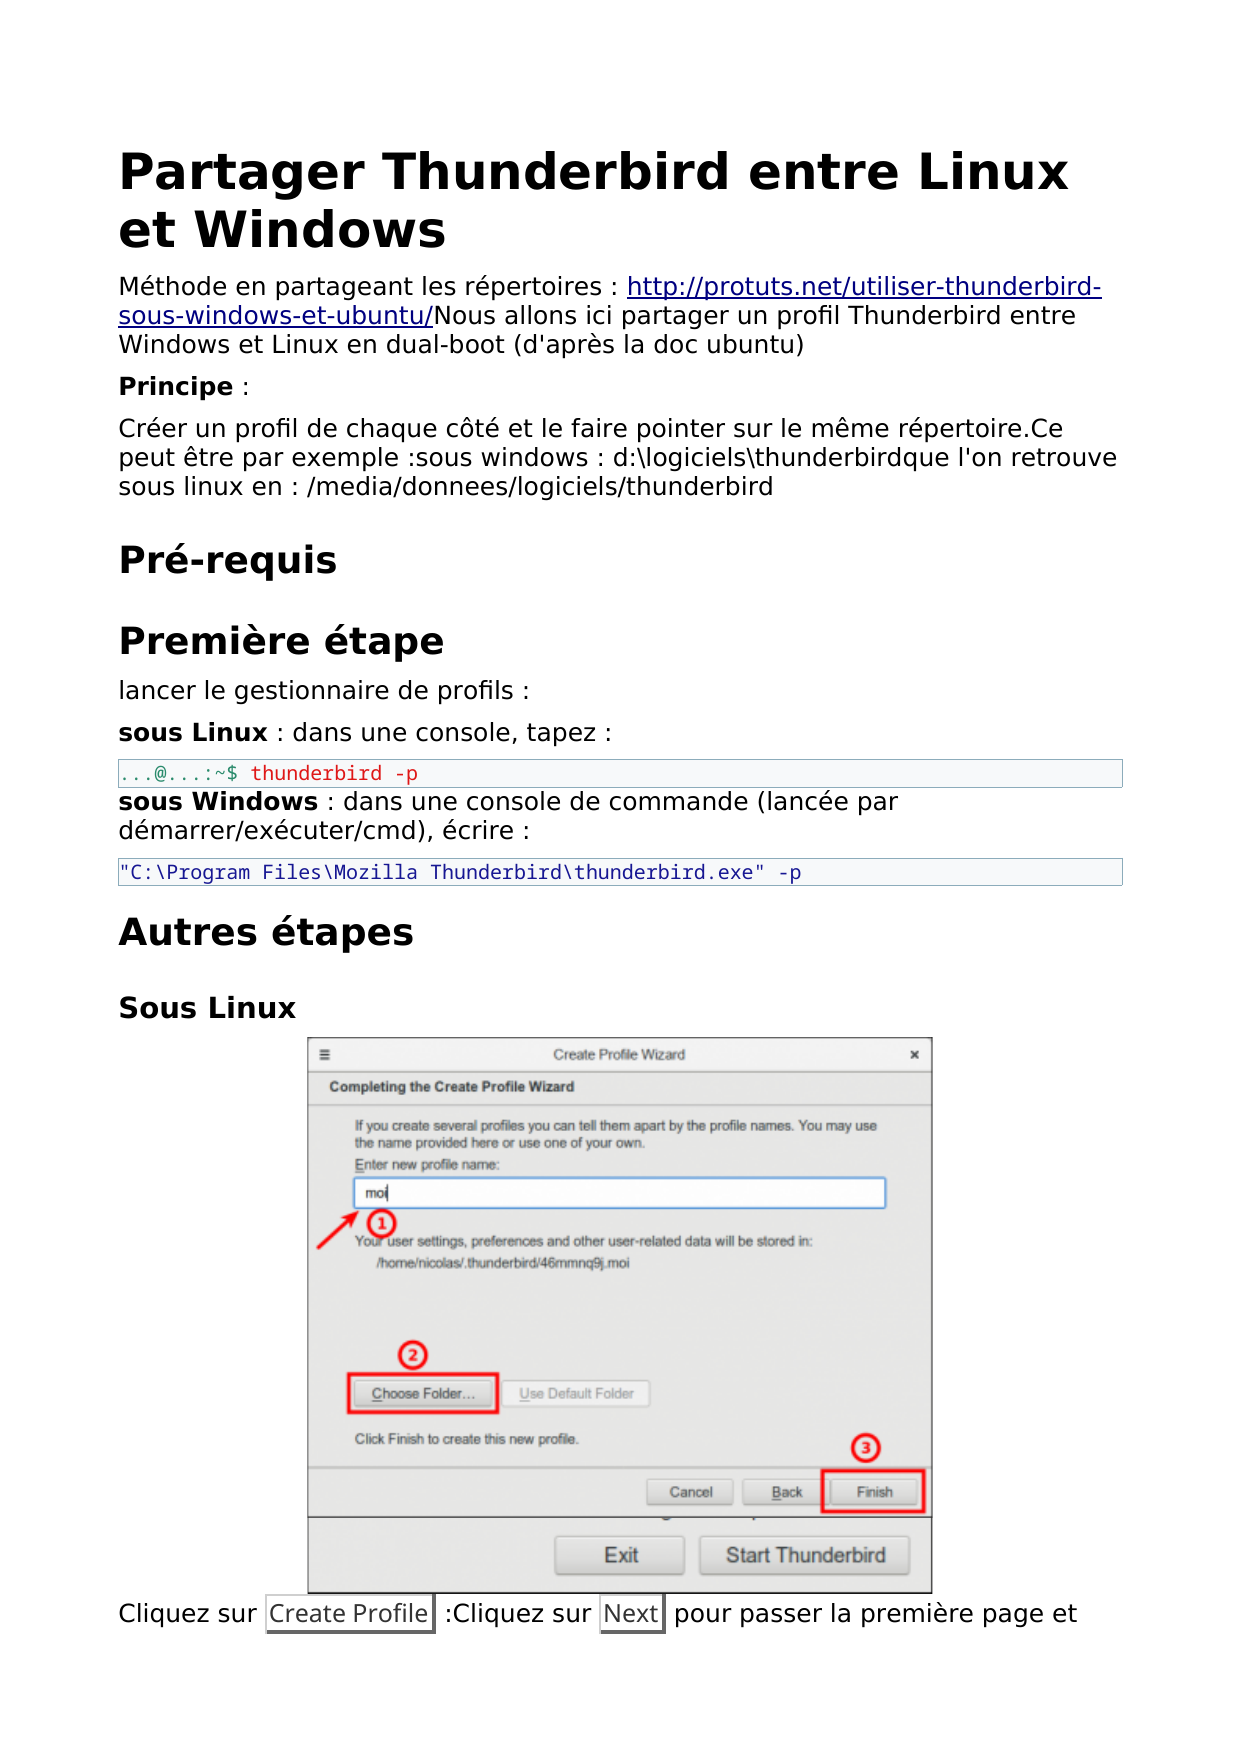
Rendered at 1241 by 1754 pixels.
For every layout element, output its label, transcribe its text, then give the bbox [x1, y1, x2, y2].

text Cliquez sur Create Profile :Cliquez sur Next pour passer la première page et paramétrez le nouveau profil :Enter new profile name: mettez le nom de l'utilisateur (par exemple)Choose folder: sélectionnez le dossier voulu (par exemple /media/donnees/thunderbird)Un clic sur le bouton Finish vous ramène à la fenêtre de choix de profilS'il y a d'autres profils, effacez-les :Cliquez sur le nom du profil à effacer puis sur le bouton Delete Profile...Dans la fenêtre qui apparaît, vous pouvez :conserver les fichiersou cliquer sur le bouton Delete FilesAu retour à la fenêtre de choix de profil, cliquez sur le bouton Exit. [118, 1038, 307, 1634]
text ...@...:~$ thunderbird -p [119, 760, 1122, 787]
text "C:\Program Files\Mozilla Thunderbird\thunderbird.exe" -p [119, 859, 1122, 885]
subtitle Sous Linux [118, 991, 1122, 1025]
text sous Windows : dans une console de commande (lancée par démarrer/exécuter/cmd), écrire : [118, 788, 1122, 845]
text Cliquez sur Create Profile :Cliquez sur Next pour passer la première page et paramétrez le nouveau profil :Enter new profile name: mettez le nom de l'utilisateur (par exemple)Choose folder: sélectionnez le dossier voulu (par exemple /media/donnees/thunderbird)Un clic sur le bouton Finish vous ramène à la fenêtre de choix de profilS'il y a d'autres profils, effacez-les :Cliquez sur le nom du profil à effacer puis sur le bouton Delete Profile...Dans la fenêtre qui apparaît, vous pouvez :conserver les fichiersou cliquer sur le bouton Delete FilesAu retour à la fenêtre de choix de profil, cliquez sur le bouton Exit. [666, 1038, 1122, 1634]
text Créer un profil de chaque côté et le faire pointer sur le même répertoire.Ce peut être par exemple :sous windows : d:\logiciels\thunderbirdque l'on retrouve sous linux en : /media/donnees/logiciels/thunderbird [118, 414, 1122, 501]
text Principe : [118, 372, 1122, 401]
subtitle Autres étapes [118, 910, 1122, 954]
subtitle Partager Thunderbird entre Linux et Windows [118, 143, 1122, 259]
text Méthode en partageant les répertoires : http://protuts.net/utiliser-thunderbird-sous-windows-et-ubuntu/Nous allons ici partager un profil Thunderbird entre Windows et Linux en dual-boot (d'après la doc ubuntu) [118, 272, 1122, 359]
subtitle Pré-requis [118, 539, 1122, 582]
subtitle Première étape [118, 620, 1122, 663]
text lancer le gestionnaire de profils : [118, 676, 1122, 705]
picture [307, 1037, 933, 1594]
text sous Linux : dans une console, tapez : [118, 718, 1122, 747]
